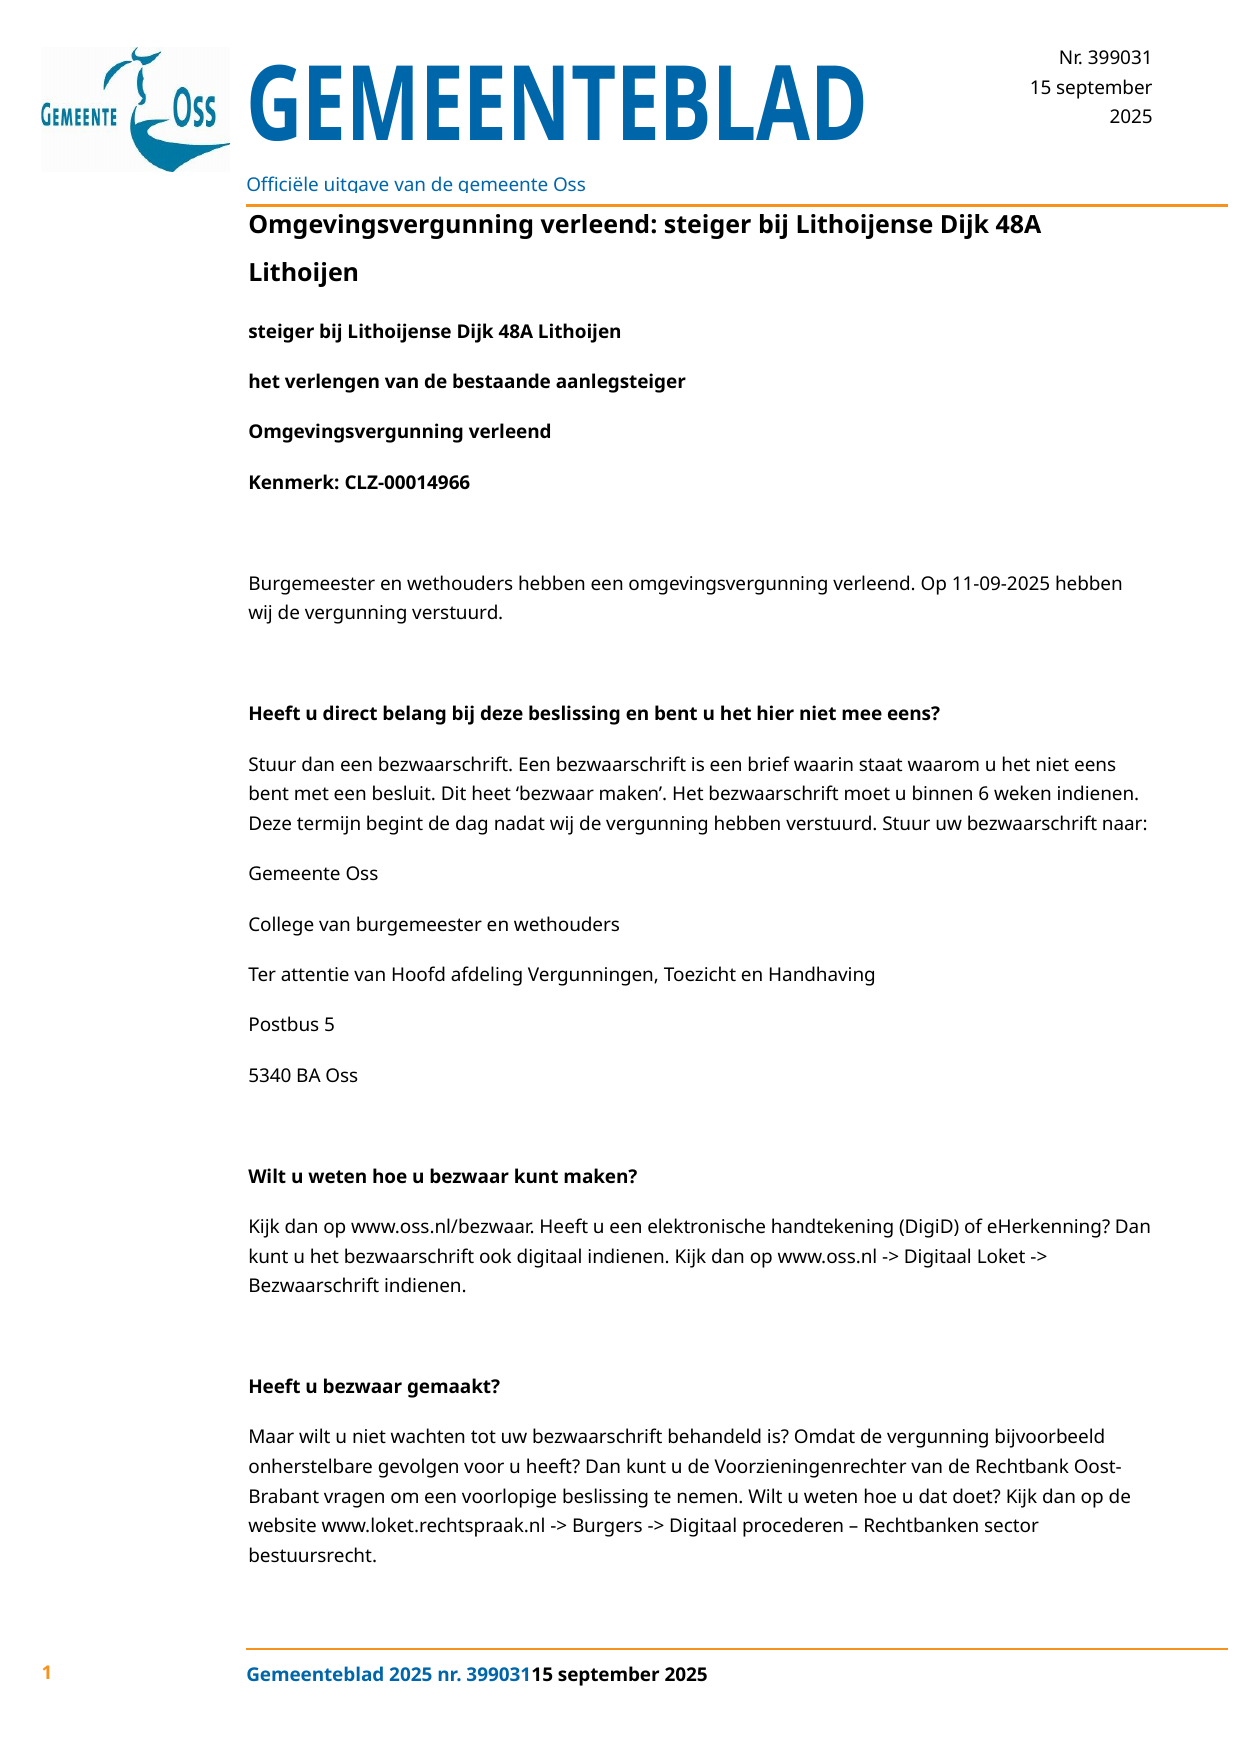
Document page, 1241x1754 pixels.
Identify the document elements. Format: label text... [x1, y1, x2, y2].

text Gemeente Oss [248, 860, 1152, 886]
picture [41, 47, 231, 172]
text Omgevingsvergunning verleend: steiger bij Lithoijense Dijk 48A Lithoijen [248, 207, 1152, 288]
text Kijk dan op www.oss.nl/bezwaar. Heeft u een elektronische handtekening (DigiD) of eHerkenning? Dan kunt u het bezwaarschrift ook digitaal indienen. Kijk dan op www.oss.nl -> Digitaal Loket -> Bezwaarschrift indienen. [248, 1213, 1152, 1298]
text 5340 BA Oss [248, 1062, 1152, 1088]
text Maar wilt u niet wachten tot uw bezwaarschrift behandeld is? Omdat de vergunning bijvoorbeeld onherstelbare gevolgen voor u heeft? Dan kunt u de Voorzieningenrechter van de Rechtbank Oost-Brabant vragen om een voorlopige beslissing te nemen. Wilt u weten hoe u dat doet? Kijk dan op de website www.loket.rechtspraak.nl -> Burgers -> Digitaal procederen – Rechtbanken sector bestuursrecht. [248, 1424, 1152, 1568]
text College van burgemeester en wethouders [248, 911, 1152, 937]
text Wilt u weten hoe u bezwaar kunt maken? [248, 1163, 1152, 1189]
text Ter attentie van Hoofd afdeling Vergunningen, Toezicht en Handhaving [248, 961, 1152, 987]
text Heeft u bezwaar gemaakt? [248, 1373, 1152, 1399]
text steiger bij Lithoijense Dijk 48A Lithoijen [248, 318, 1152, 344]
text Omgevingsvergunning verleend [248, 419, 1152, 444]
text het verlengen van de bestaande aanlegsteiger [248, 368, 1152, 394]
text Stuur dan een bezwaarschrift. Een bezwaarschrift is een brief waarin staat waarom u het niet eens bent met een besluit. Dit heet ‘bezwaar maken’. Het bezwaarschrift moet u binnen 6 weken indienen. Deze termijn begint de dag nadat wij de vergunning hebben verstuurd. Stuur uw bezwaarschrift naar: [248, 751, 1152, 836]
text Kenmerk: CLZ-00014966 [248, 469, 1152, 495]
text Heeft u direct belang bij deze beslissing en bent u het hier niet mee eens? [248, 700, 1152, 726]
text Burgemeester en wethouders hebben een omgevingsvergunning verleend. Op 11-09-2025 hebben wij de vergunning verstuurd. [248, 570, 1152, 625]
text Postbus 5 [248, 1012, 1152, 1037]
